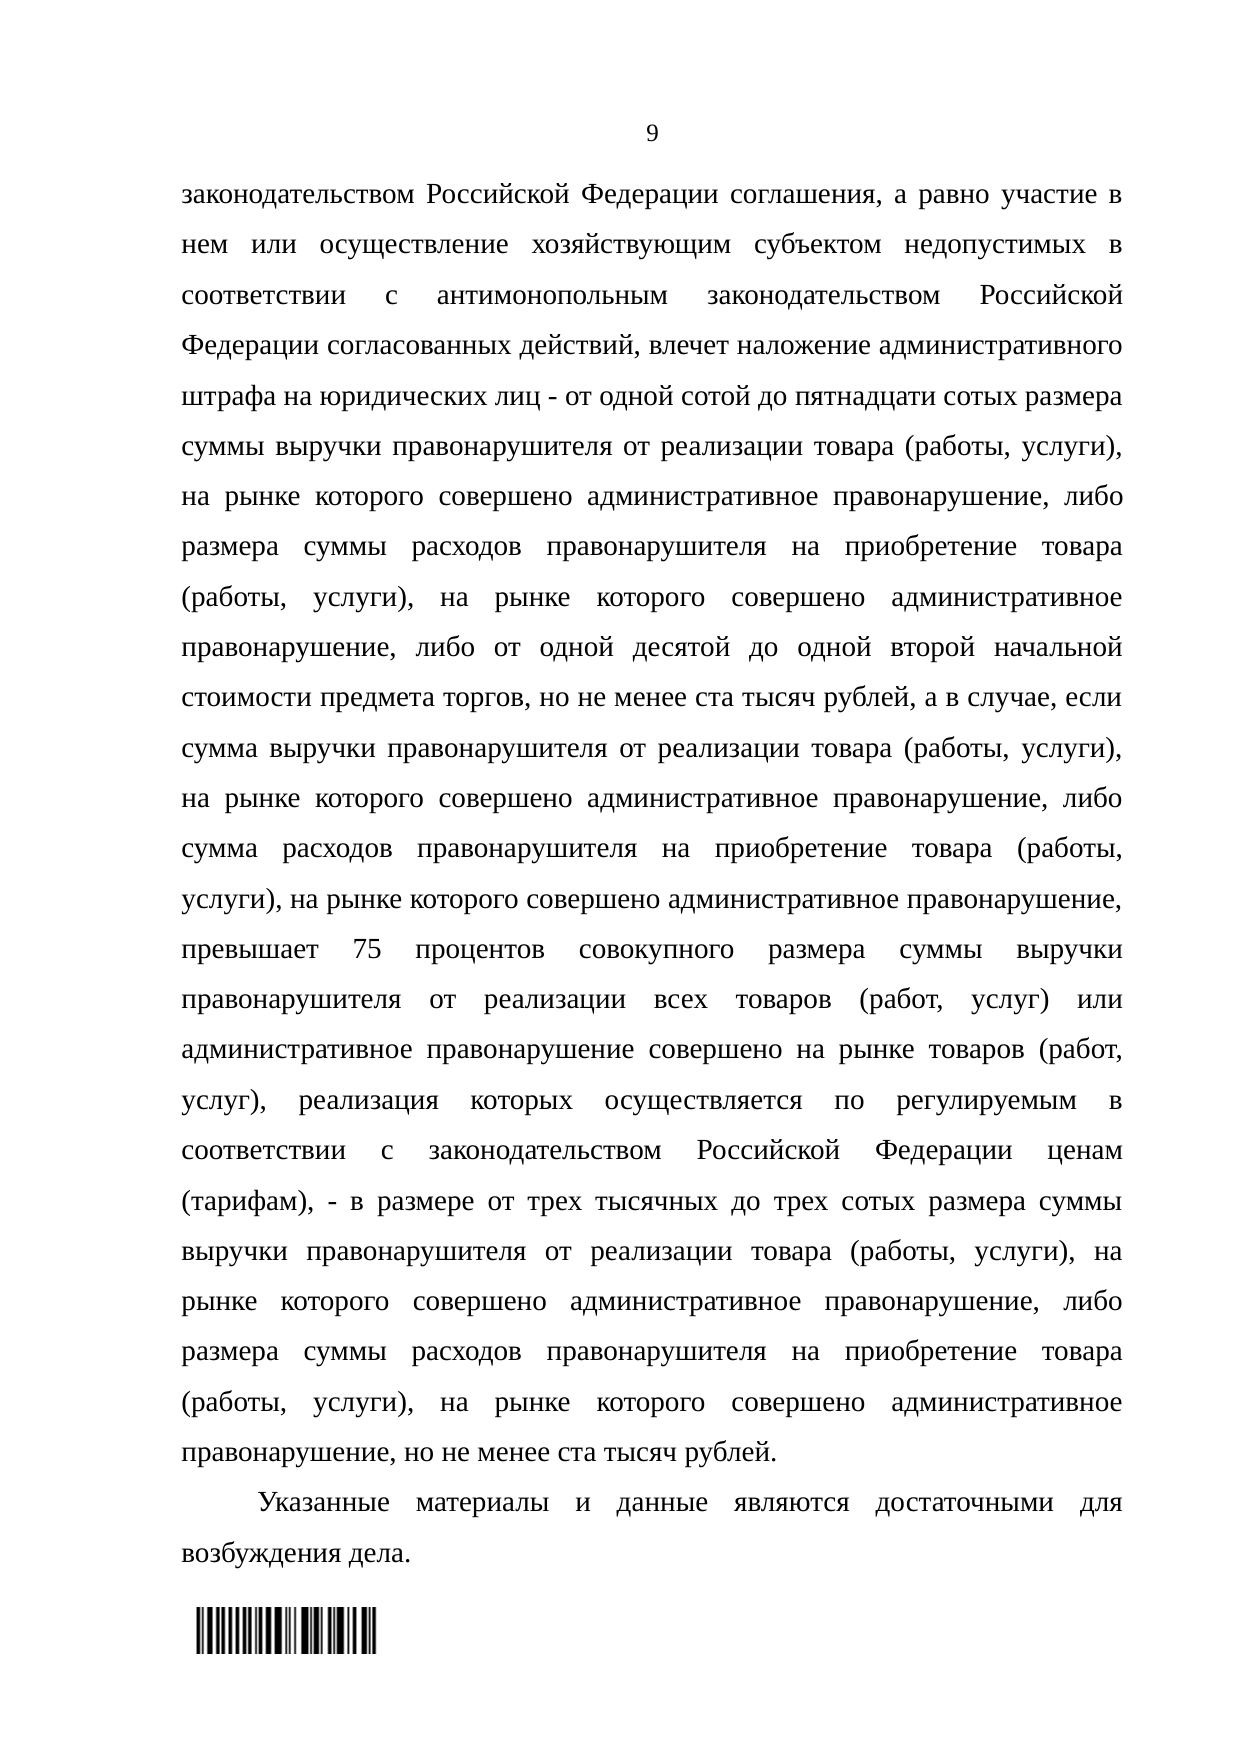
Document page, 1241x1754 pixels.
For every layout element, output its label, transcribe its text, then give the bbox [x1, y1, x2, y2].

text законодательством Российской Федерации соглашения, а равно участие в нем или осуществление хозяйствующим субъектом недопустимых в соответствии с антимонопольным законодательством Российской Федерации согласованных действий, влечет наложение административного штрафа на юридических лиц - от одной сотой до пятнадцати сотых размера суммы выручки правонарушителя от реализации товара (работы, услуги), на рынке которого совершено административное правонарушение, либо размера суммы расходов правонарушителя на приобретение товара (работы, услуги), на рынке которого совершено административное правонарушение, либо от одной десятой до одной второй начальной стоимости предмета торгов, но не менее ста тысяч рублей, а в случае, если сумма выручки правонарушителя от реализации товара (работы, услуги), на рынке которого совершено административное правонарушение, либо сумма расходов правонарушителя на приобретение товара (работы, услуги), на рынке которого совершено административное правонарушение, превышает 75 процентов совокупного размера суммы выручки правонарушителя от реализации всех товаров (работ, услуг) или административное правонарушение совершено на рынке товаров (работ, услуг), реализация которых осуществляется по регулируемым в соответствии с законодательством Российской Федерации ценам (тарифам), - в размере от трех тысячных до трех сотых размера суммы выручки правонарушителя от реализации товара (работы, услуги), на рынке которого совершено административное правонарушение, либо размера суммы расходов правонарушителя на приобретение товара (работы, услуги), на рынке которого совершено административное правонарушение, но не менее ста тысяч рублей. [181, 176, 1123, 1468]
picture [181, 1607, 394, 1654]
text Указанные материалы и данные являются достаточными для возбуждения дела. [181, 1484, 1123, 1568]
